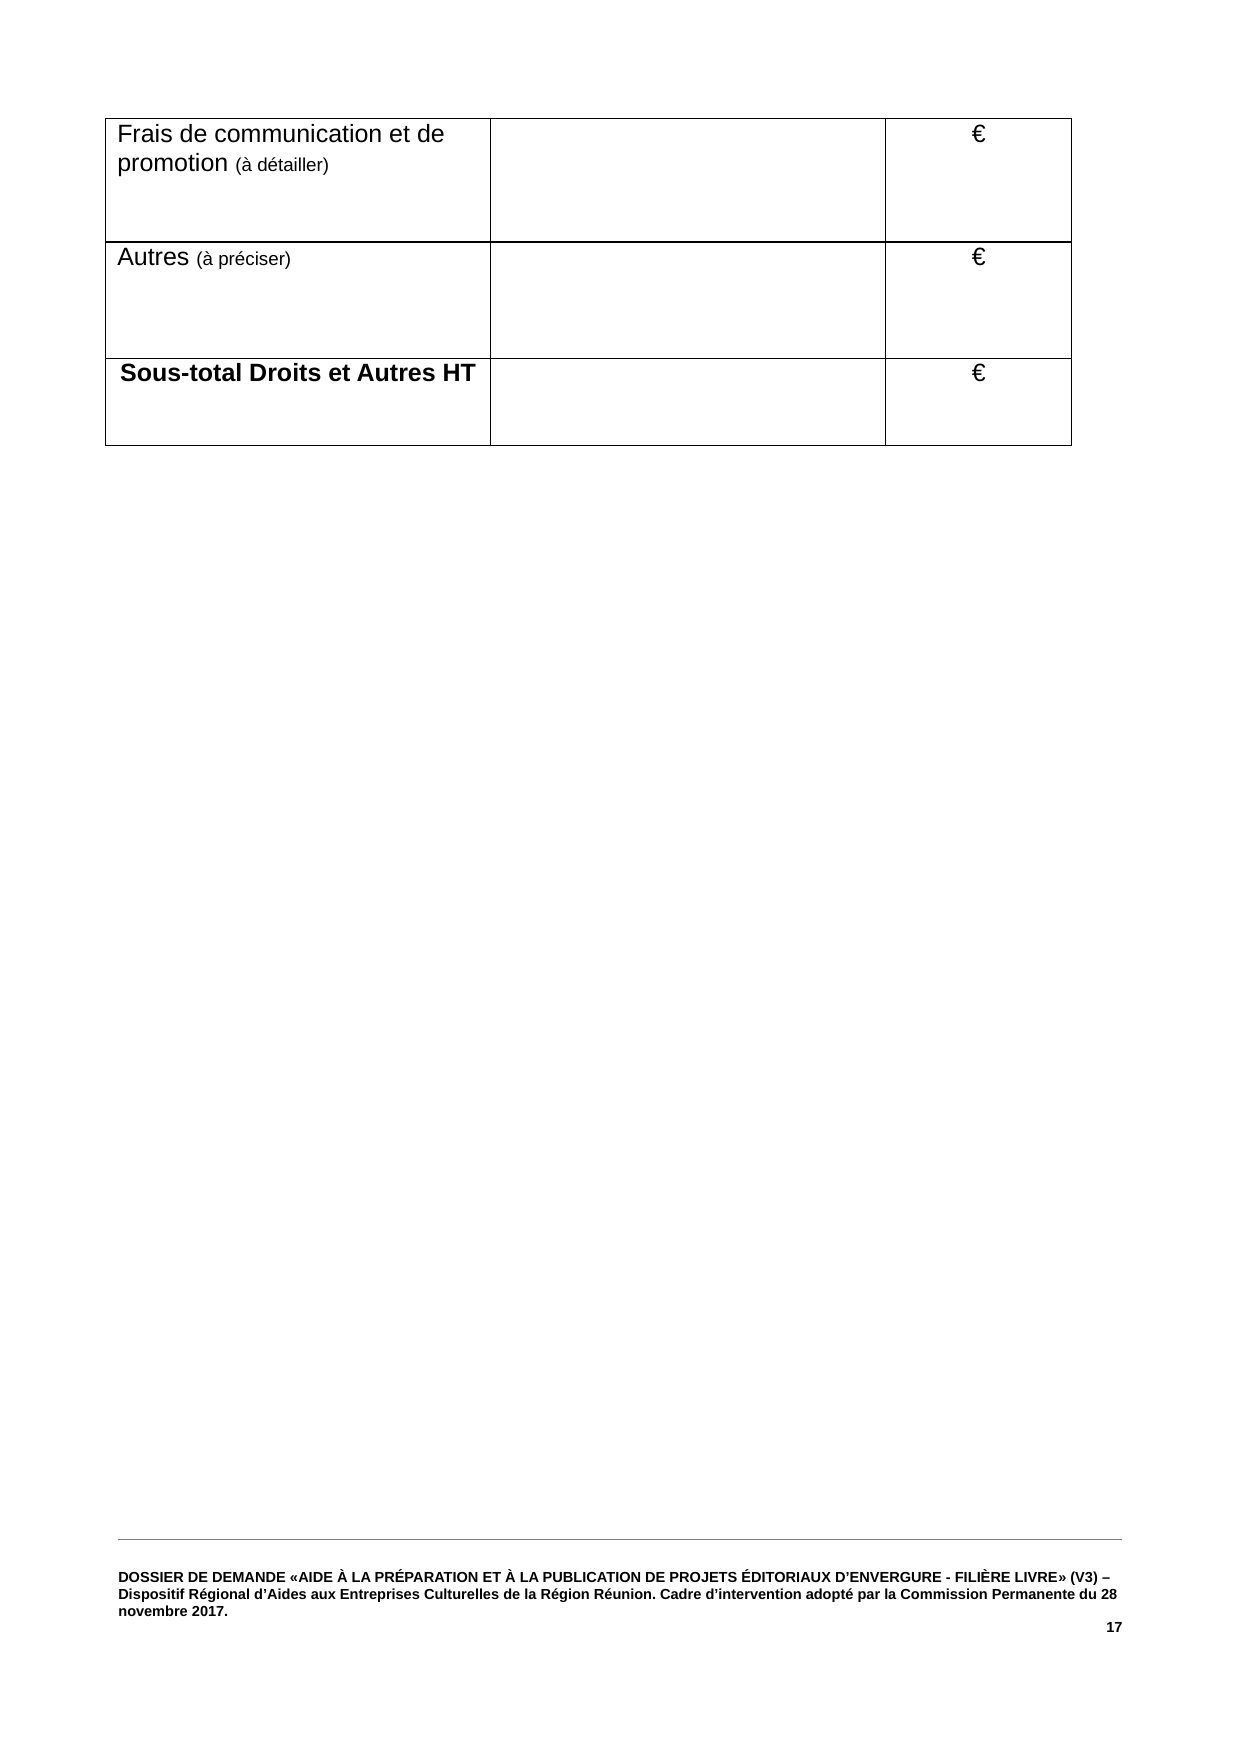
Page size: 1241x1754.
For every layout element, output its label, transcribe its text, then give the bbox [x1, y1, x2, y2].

table_cell € [886, 119, 1071, 241]
table_cell € [886, 243, 1071, 357]
table_cell Autres (à préciser) [106, 243, 490, 357]
table_cell Sous-total Droits et Autres HT [106, 359, 490, 445]
table_cell [491, 359, 885, 445]
table_cell [491, 243, 885, 357]
table_cell [491, 119, 885, 241]
table_cell € [886, 359, 1071, 445]
table_cell Frais de communication et de promotion (à détailler) [106, 119, 490, 241]
